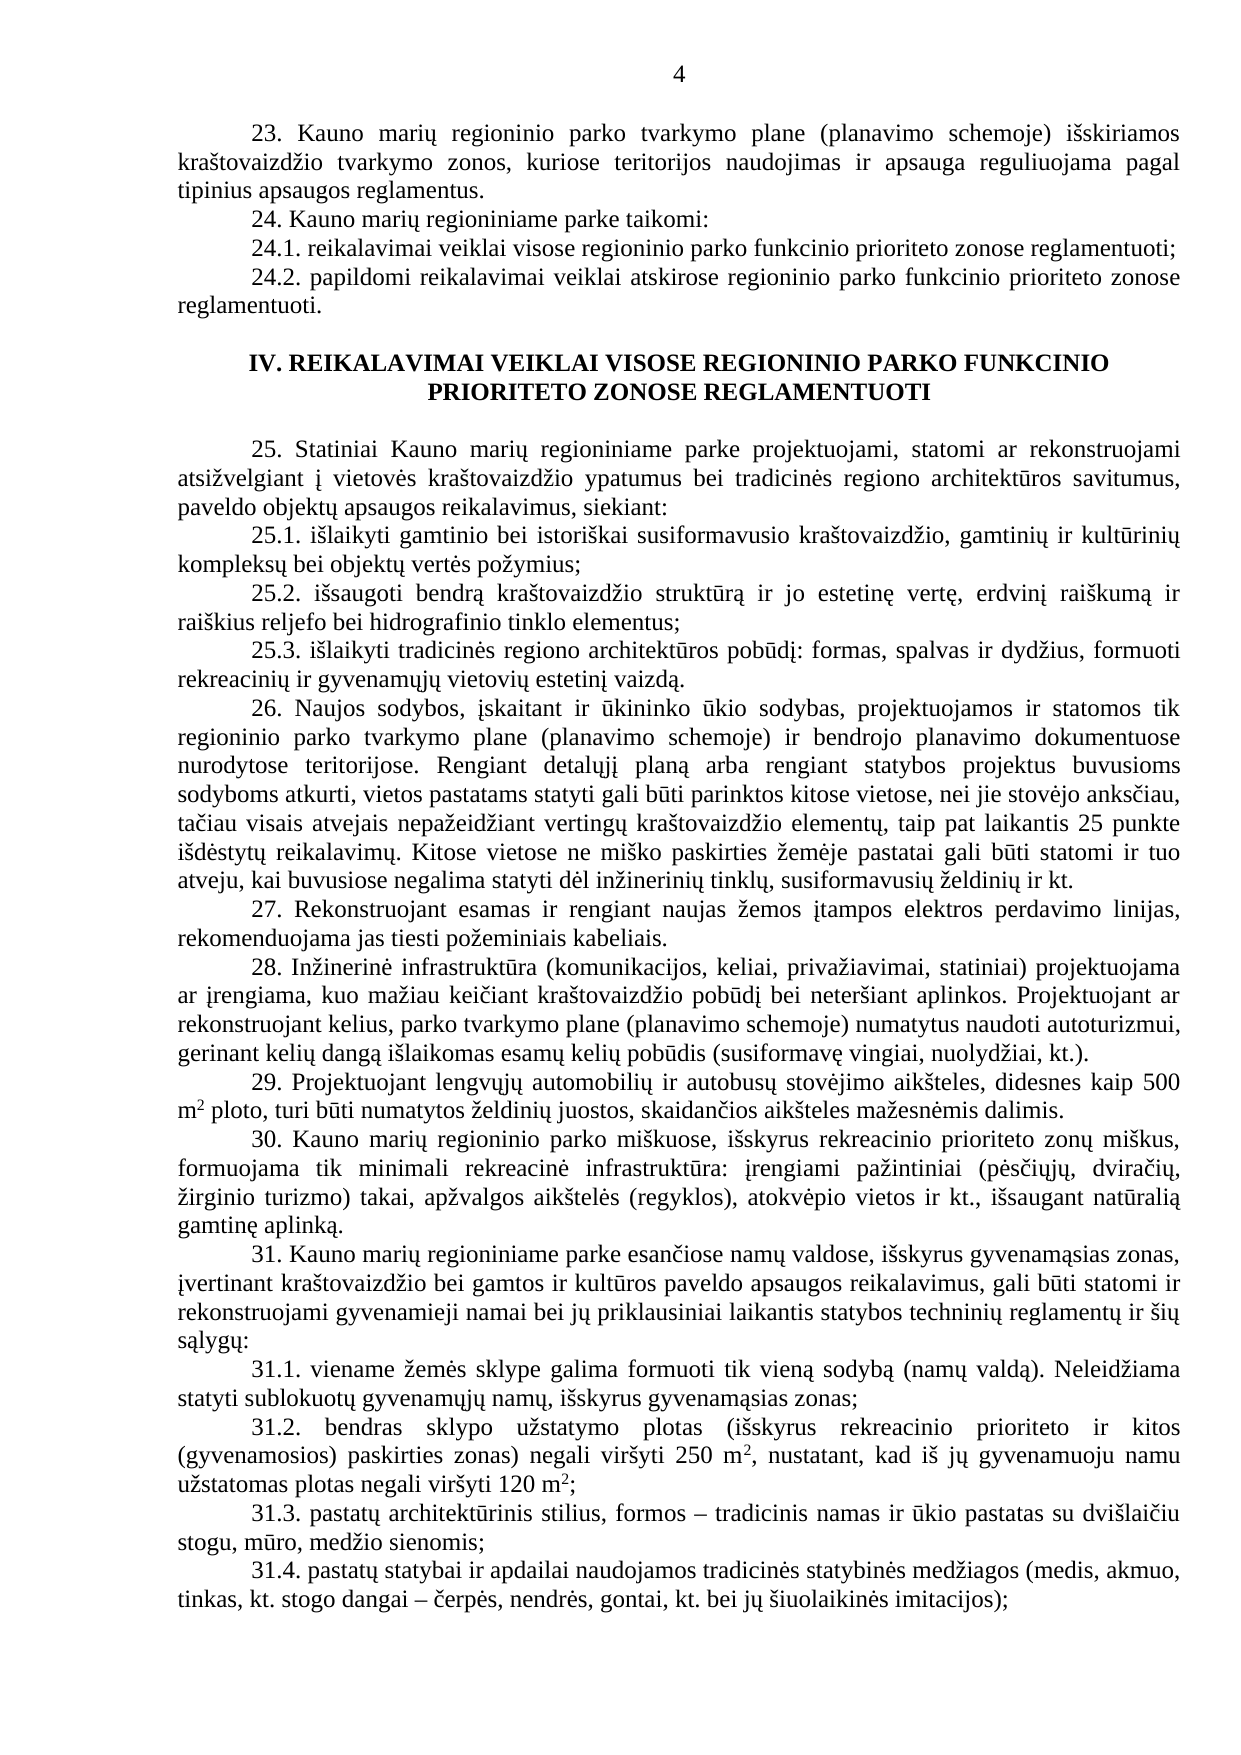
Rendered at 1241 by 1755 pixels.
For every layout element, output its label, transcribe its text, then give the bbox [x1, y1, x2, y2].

text IV. REIKALAVIMAI veiklai visose regioninio PARKO FUNKCINIO PRIORITETO ZONOSE reglamentuoti [177, 348, 1181, 406]
text 24.2. papildomi reikalavimai veiklai atskirose regioninio parko funkcinio prioriteto zonose reglamentuoti. [177, 262, 1181, 319]
text 25.2. išsaugoti bendrą kraštovaizdžio struktūrą ir jo estetinę vertę, erdvinį raiškumą ir raiškius reljefo bei hidrografinio tinklo elementus; [177, 578, 1181, 636]
text 31.4. pastatų statybai ir apdailai naudojamos tradicinės statybinės medžiagos (medis, akmuo, tinkas, kt. stogo dangai – čerpės, nendrės, gontai, kt. bei jų šiuolaikinės imitacijos); [177, 1556, 1181, 1613]
text 24. Kauno marių regioniniame parke taikomi: [177, 204, 1181, 233]
text 31.2. bendras sklypo užstatymo plotas (išskyrus rekreacinio prioriteto ir kitos (gyvenamosios) paskirties zonas) negali viršyti 250 m2, nustatant, kad iš jų gyvenamuoju namu užstatomas plotas negali viršyti 120 m2; [177, 1412, 1181, 1498]
text 31. Kauno marių regioniniame parke esančiose namų valdose, išskyrus gyvenamąsias zonas, įvertinant kraštovaizdžio bei gamtos ir kultūros paveldo apsaugos reikalavimus, gali būti statomi ir rekonstruojami gyvenamieji namai bei jų priklausiniai laikantis statybos techninių reglamentų ir šių sąlygų: [177, 1239, 1181, 1354]
text 27. Rekonstruojant esamas ir rengiant naujas žemos įtampos elektros perdavimo linijas, rekomenduojama jas tiesti požeminiais kabeliais. [177, 894, 1181, 952]
text 25.3. išlaikyti tradicinės regiono architektūros pobūdį: formas, spalvas ir dydžius, formuoti rekreacinių ir gyvenamųjų vietovių estetinį vaizdą. [177, 636, 1181, 693]
text 25. Statiniai Kauno marių regioniniame parke projektuojami, statomi ar rekonstruojami atsižvelgiant į vietovės kraštovaizdžio ypatumus bei tradicinės regiono architektūros savitumus, paveldo objektų apsaugos reikalavimus, siekiant: [177, 434, 1181, 521]
text 28. Inžinerinė infrastruktūra (komunikacijos, keliai, privažiavimai, statiniai) projektuojama ar įrengiama, kuo mažiau keičiant kraštovaizdžio pobūdį bei neteršiant aplinkos. Projektuojant ar rekonstruojant kelius, parko tvarkymo plane (planavimo schemoje) numatytus naudoti autoturizmui, gerinant kelių dangą išlaikomas esamų kelių pobūdis (susiformavę vingiai, nuolydžiai, kt.). [177, 952, 1181, 1067]
text 30. Kauno marių regioninio parko miškuose, išskyrus rekreacinio prioriteto zonų miškus, formuojama tik minimali rekreacinė infrastruktūra: įrengiami pažintiniai (pėsčiųjų, dviračių, žirginio turizmo) takai, apžvalgos aikštelės (regyklos), atokvėpio vietos ir kt., išsaugant natūralią gamtinę aplinką. [177, 1124, 1181, 1239]
text 26. Naujos sodybos, įskaitant ir ūkininko ūkio sodybas, projektuojamos ir statomos tik regioninio parko tvarkymo plane (planavimo schemoje) ir bendrojo planavimo dokumentuose nurodytose teritorijose. Rengiant detalųjį planą arba rengiant statybos projektus buvusioms sodyboms atkurti, vietos pastatams statyti gali būti parinktos kitose vietose, nei jie stovėjo anksčiau, tačiau visais atvejais nepažeidžiant vertingų kraštovaizdžio elementų, taip pat laikantis 25 punkte išdėstytų reikalavimų. Kitose vietose ne miško paskirties žemėje pastatai gali būti statomi ir tuo atveju, kai buvusiose negalima statyti dėl inžinerinių tinklų, susiformavusių želdinių ir kt. [177, 693, 1181, 894]
text 29. Projektuojant lengvųjų automobilių ir autobusų stovėjimo aikšteles, didesnes kaip 500 m2 ploto, turi būti numatytos želdinių juostos, skaidančios aikšteles mažesnėmis dalimis. [177, 1067, 1181, 1124]
text 31.3. pastatų architektūrinis stilius, formos – tradicinis namas ir ūkio pastatas su dvišlaičiu stogu, mūro, medžio sienomis; [177, 1498, 1181, 1556]
text 31.1. viename žemės sklype galima formuoti tik vieną sodybą (namų valdą). Neleidžiama statyti sublokuotų gyvenamųjų namų, išskyrus gyvenamąsias zonas; [177, 1354, 1181, 1412]
text 23. Kauno marių regioninio parko tvarkymo plane (planavimo schemoje) išskiriamos kraštovaizdžio tvarkymo zonos, kuriose teritorijos naudojimas ir apsauga reguliuojama pagal tipinius apsaugos reglamentus. [177, 118, 1181, 204]
text 25.1. išlaikyti gamtinio bei istoriškai susiformavusio kraštovaizdžio, gamtinių ir kultūrinių kompleksų bei objektų vertės požymius; [177, 521, 1181, 578]
text 24.1. reikalavimai veiklai visose regioninio parko funkcinio prioriteto zonose reglamentuoti; [177, 233, 1181, 262]
